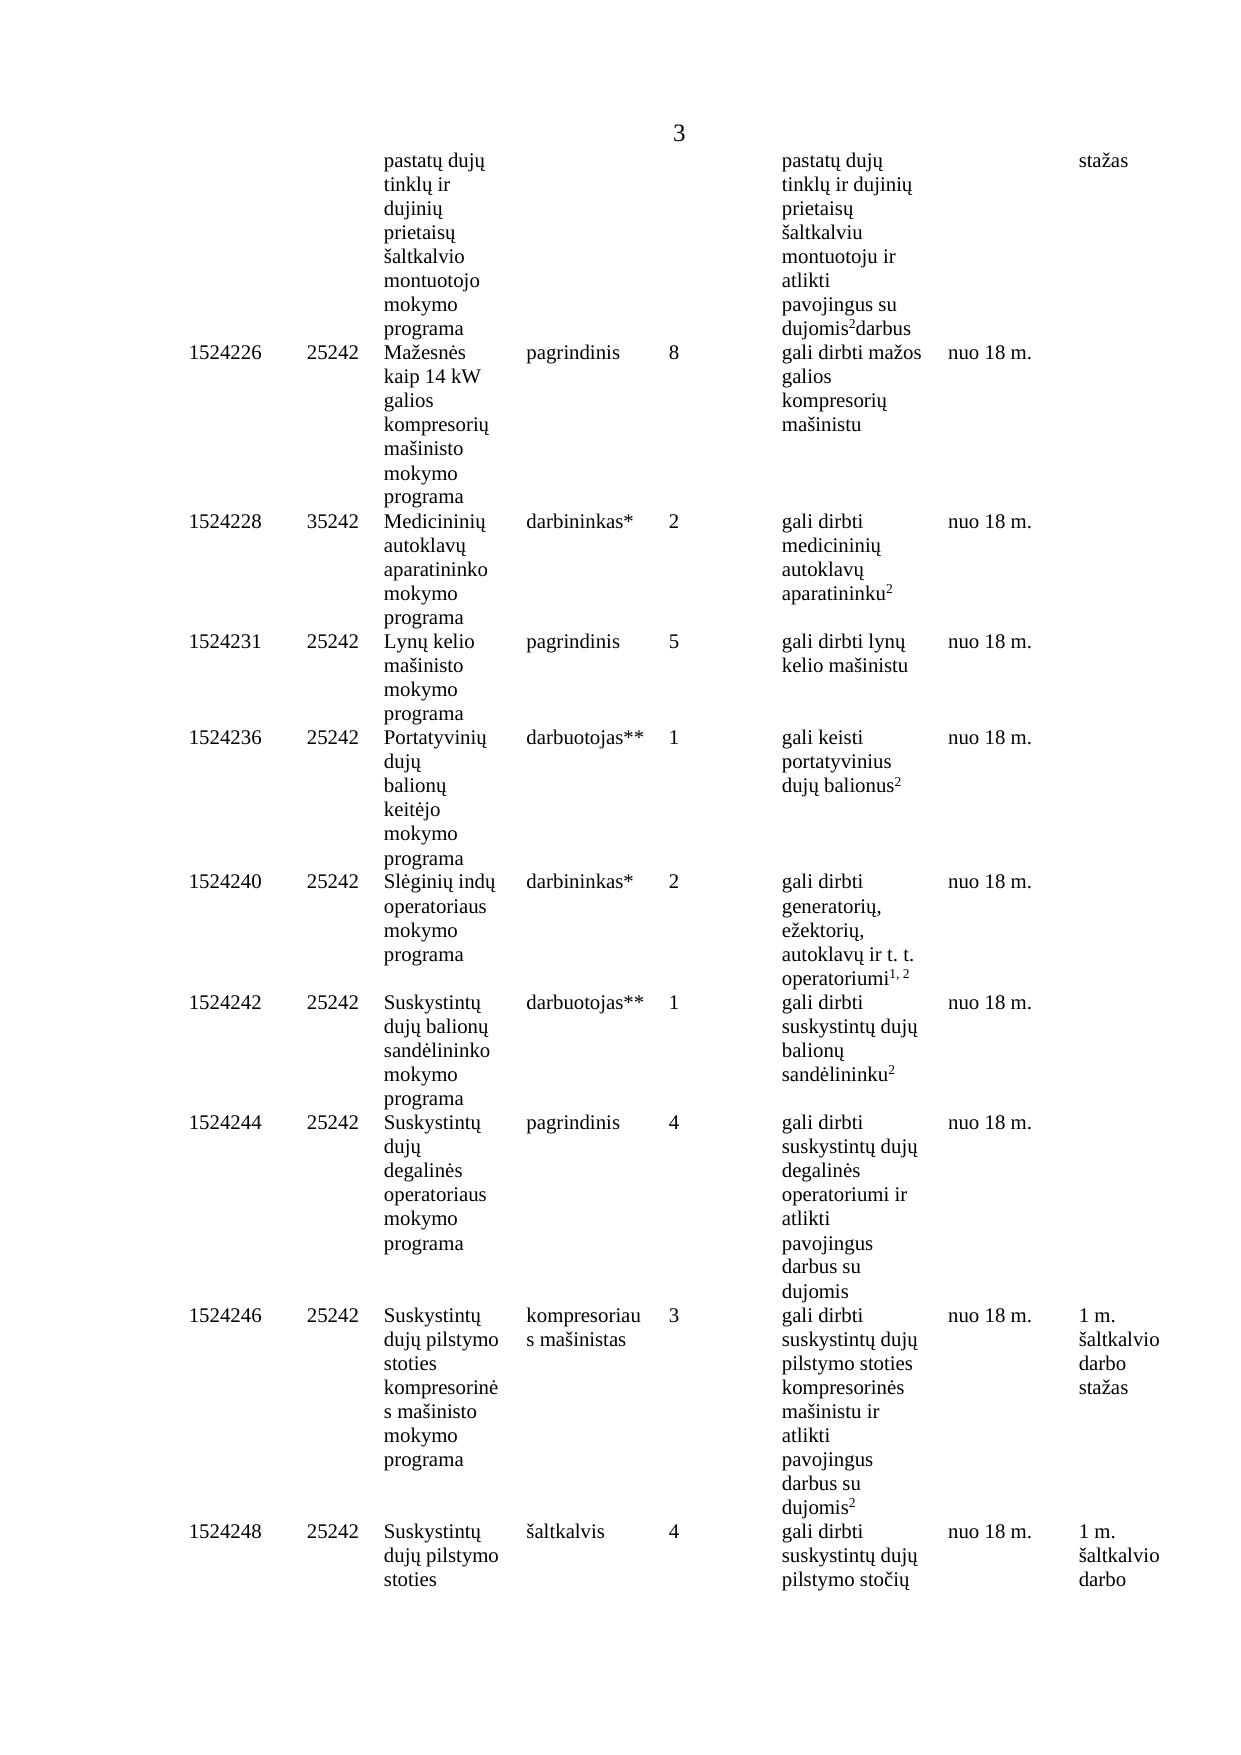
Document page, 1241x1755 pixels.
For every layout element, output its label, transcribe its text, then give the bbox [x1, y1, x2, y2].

table_cell nuo 18 m. [937, 725, 1067, 869]
table_cell nuo 18 m. [937, 1519, 1067, 1591]
table_cell stažas [1067, 148, 1181, 340]
table_cell Slėginių indų operatoriaus mokymo programa [373, 870, 515, 990]
table_cell 25242 [295, 870, 372, 990]
table_cell 1524231 [177, 629, 295, 725]
table_cell 2 [658, 509, 770, 629]
table_cell 25242 [295, 629, 372, 725]
table_cell darbininkas* [515, 509, 657, 629]
table_cell Lynų kelio mašinisto mokymo programa [373, 629, 515, 725]
table_cell pagrindinis [515, 1110, 657, 1303]
table_cell 25242 [295, 725, 372, 869]
table_cell Medicininių autoklavų aparatininko mokymo programa [373, 509, 515, 629]
table_cell [295, 148, 372, 340]
table_cell 1 [658, 725, 770, 869]
table_cell nuo 18 m. [937, 870, 1067, 990]
table_cell gali dirbti suskystintų dujų pilstymo stoties kompresorinės mašinistu ir atlikti pavojingus darbus su dujomis2 [770, 1303, 937, 1519]
table_cell [1067, 990, 1181, 1110]
table_cell gali dirbti medicininių autoklavų aparatininku2 [770, 509, 937, 629]
table_cell gali keisti portatyvinius dujų balionus2 [770, 725, 937, 869]
table_cell 1524248 [177, 1519, 295, 1591]
table_cell 4 [658, 1519, 770, 1591]
table_cell [937, 148, 1067, 340]
table_cell pagrindinis [515, 340, 657, 508]
table_cell šaltkalvis [515, 1519, 657, 1591]
table_cell gali dirbti suskystintų dujų balionų sandėlininku2 [770, 990, 937, 1110]
table_cell 1 m. šaltkalvio darbo stažas [1067, 1303, 1181, 1519]
table_cell 1524236 [177, 725, 295, 869]
table_cell nuo 18 m. [937, 1303, 1067, 1519]
table_cell nuo 18 m. [937, 340, 1067, 508]
table_cell nuo 18 m. [937, 990, 1067, 1110]
table_cell Suskystintų dujų degalinės operatoriaus mokymo programa [373, 1110, 515, 1303]
table_cell 1524242 [177, 990, 295, 1110]
table_cell 1 m. šaltkalvio darbo [1067, 1519, 1181, 1591]
table_cell nuo 18 m. [937, 629, 1067, 725]
table_cell 5 [658, 629, 770, 725]
table_cell [1067, 725, 1181, 869]
table_cell gali dirbti suskystintų dujų pilstymo stočių [770, 1519, 937, 1591]
table_cell [177, 148, 295, 340]
table_cell [1067, 509, 1181, 629]
table_cell darbuotojas** [515, 990, 657, 1110]
table_cell [1067, 340, 1181, 508]
table_cell 4 [658, 1110, 770, 1303]
table_cell darbininkas* [515, 870, 657, 990]
table_cell 35242 [295, 509, 372, 629]
table_cell 25242 [295, 1110, 372, 1303]
table_cell pagrindinis [515, 629, 657, 725]
table_cell kompresoriaus mašinistas [515, 1303, 657, 1519]
table_cell 1 [658, 990, 770, 1110]
table_cell 1524226 [177, 340, 295, 508]
table_cell Suskystintų dujų pilstymo stoties [373, 1519, 515, 1591]
table_cell darbuotojas** [515, 725, 657, 869]
table_cell gali dirbti suskystintų dujų degalinės operatoriumi ir atlikti pavojingus darbus su dujomis [770, 1110, 937, 1303]
table_cell [1067, 629, 1181, 725]
table_cell 3 [658, 1303, 770, 1519]
table_cell 1524246 [177, 1303, 295, 1519]
table_cell 25242 [295, 1303, 372, 1519]
table_cell 25242 [295, 990, 372, 1110]
table_cell [515, 148, 657, 340]
table_cell 1524244 [177, 1110, 295, 1303]
table_cell 25242 [295, 1519, 372, 1591]
table_cell gali dirbti mažos galios kompresorių mašinistu [770, 340, 937, 508]
table_cell nuo 18 m. [937, 1110, 1067, 1303]
table_cell [658, 148, 770, 340]
table_cell pastatų dujų tinklų ir dujinių prietaisų šaltkalvio montuotojo mokymo programa [373, 148, 515, 340]
table_cell pastatų dujų tinklų ir dujinių prietaisų šaltkalviu montuotoju ir atlikti pavojingus su dujomis2darbus [770, 148, 937, 340]
table_cell 1524240 [177, 870, 295, 990]
table_cell [1067, 870, 1181, 990]
table_cell 2 [658, 870, 770, 990]
table_cell [1067, 1110, 1181, 1303]
table_cell gali dirbti generatorių, ežektorių, autoklavų ir t. t. operatoriumi1, 2 [770, 870, 937, 990]
table_cell Mažesnės kaip 14 kW galios kompresorių mašinisto mokymo programa [373, 340, 515, 508]
table_cell nuo 18 m. [937, 509, 1067, 629]
table_cell 1524228 [177, 509, 295, 629]
table_cell gali dirbti lynų kelio mašinistu [770, 629, 937, 725]
table_cell Suskystintų dujų balionų sandėlininko mokymo programa [373, 990, 515, 1110]
table_cell 8 [658, 340, 770, 508]
table_cell Portatyvinių dujų balionų keitėjo mokymo programa [373, 725, 515, 869]
table_cell Suskystintų dujų pilstymo stoties kompresorinės mašinisto mokymo programa [373, 1303, 515, 1519]
table_cell 25242 [295, 340, 372, 508]
